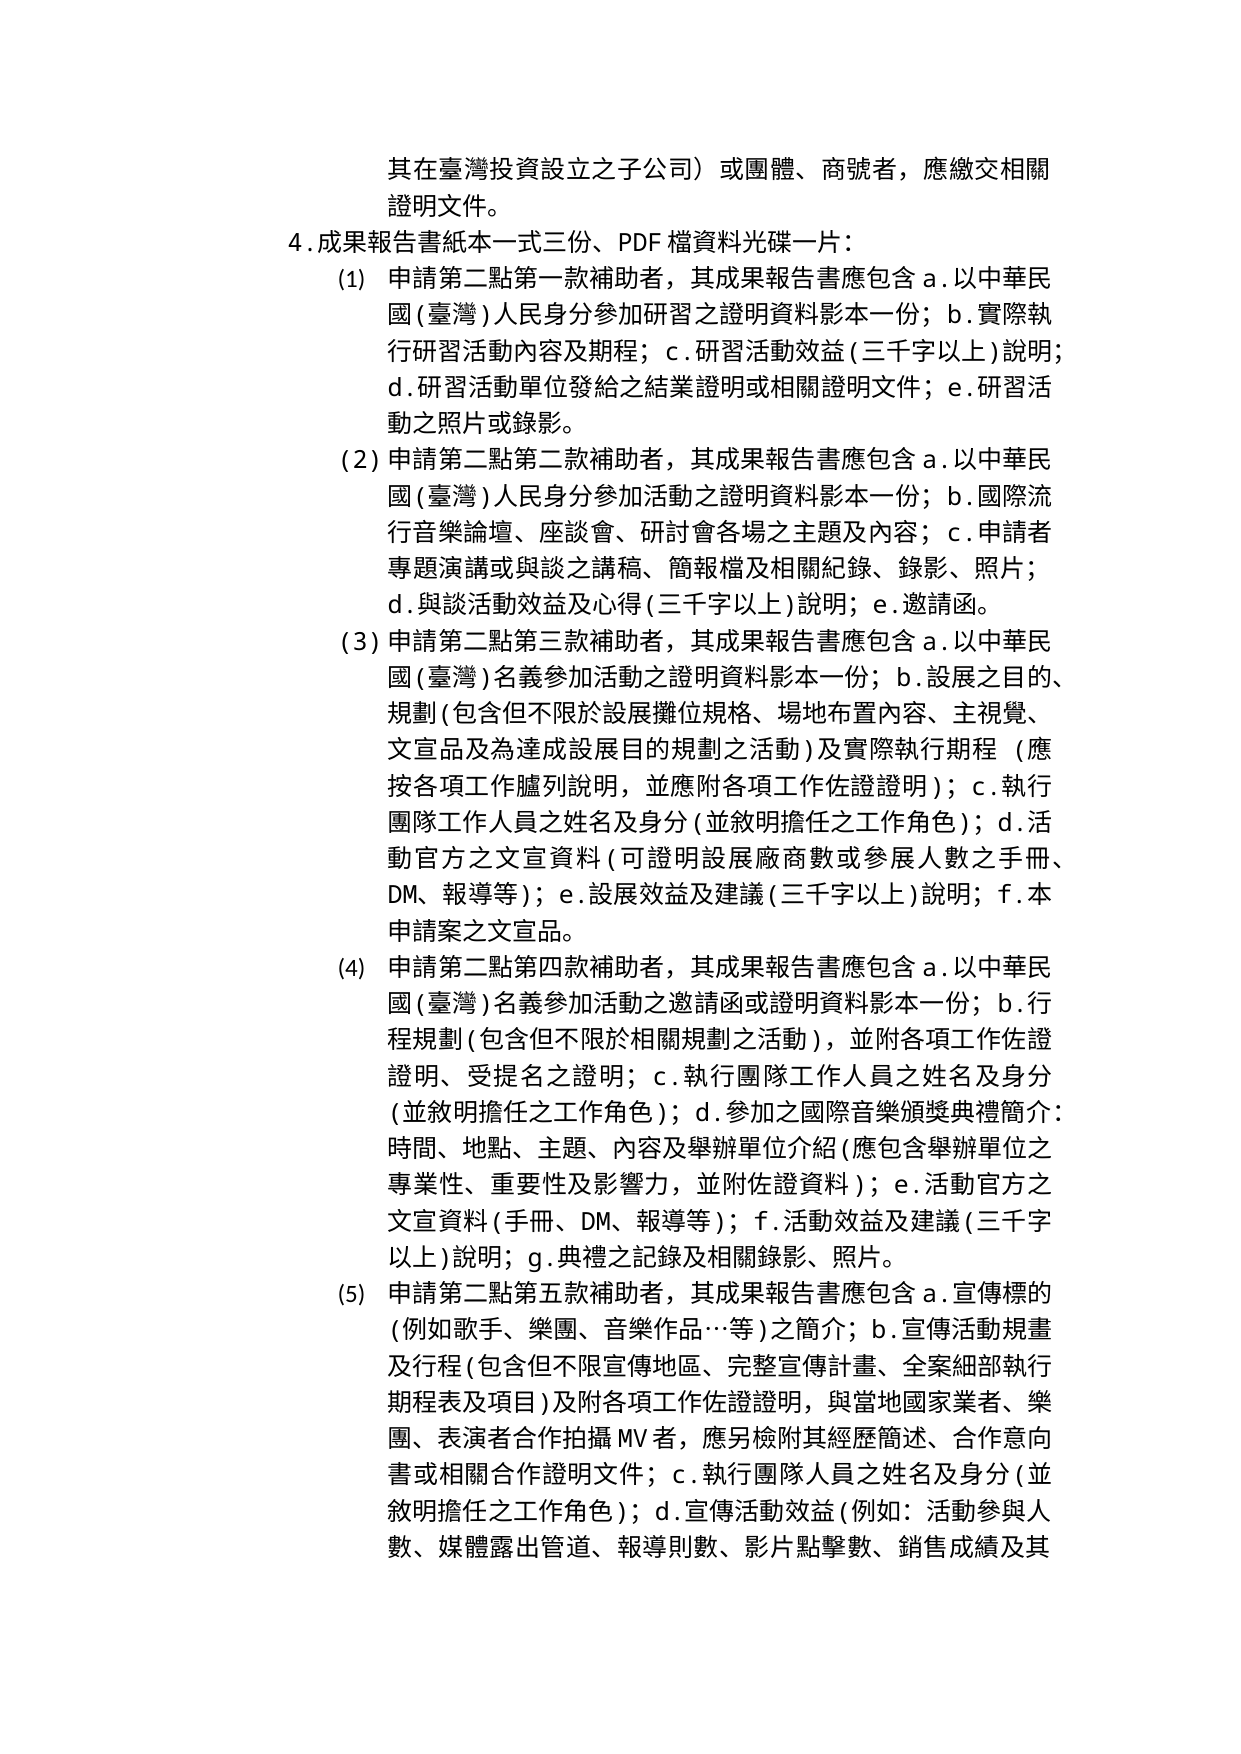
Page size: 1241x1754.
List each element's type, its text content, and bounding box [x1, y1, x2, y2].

list 申請第二點第一款補助者，其成果報告書應包含a.以中華民國(臺灣)人民身分參加研習之證明資料影本一份；b.實際執行研習活動內容及期程；c.研習活動效益(三千字以上)說明；d.研習活動單位發給之結業證明或相關證明文件；e.研習活動之照片或錄影。 [337, 259, 1053, 440]
list 其在臺灣投資設立之子公司）或團體、商號者，應繳交相關證明文件。 [337, 150, 1053, 222]
list 申請第二點第三款補助者，其成果報告書應包含a.以中華民國(臺灣)名義參加活動之證明資料影本一份；b.設展之目的、規劃(包含但不限於設展攤位規格、場地布置內容、主視覺、文宣品及為達成設展目的規劃之活動)及實際執行期程 (應按各項工作臚列說明，並應附各項工作佐證證明)；c.執行團隊工作人員之姓名及身分(並敘明擔任之工作角色)；d.活動官方之文宣資料(可證明設展廠商數或參展人數之手冊、DM、報導等)；e.設展效益及建議(三千字以上)說明；f.本申請案之文宣品。 [337, 621, 1053, 947]
list 申請第二點第四款補助者，其成果報告書應包含a.以中華民國(臺灣)名義參加活動之邀請函或證明資料影本一份；b.行程規劃(包含但不限於相關規劃之活動)，並附各項工作佐證證明、受提名之證明；c.執行團隊工作人員之姓名及身分(並敘明擔任之工作角色)；d.參加之國際音樂頒獎典禮簡介：時間、地點、主題、內容及舉辦單位介紹(應包含舉辦單位之專業性、重要性及影響力，並附佐證資料)；e.活動官方之文宣資料(手冊、DM、報導等)；f.活動效益及建議(三千字以上)說明；g.典禮之記錄及相關錄影、照片。 [337, 947, 1053, 1274]
list 成果報告書紙本一式三份、PDF檔資料光碟一片： [287, 222, 1053, 259]
list 申請第二點第二款補助者，其成果報告書應包含a.以中華民國(臺灣)人民身分參加活動之證明資料影本一份；b.國際流行音樂論壇、座談會、研討會各場之主題及內容；c.申請者專題演講或與談之講稿、簡報檔及相關紀錄、錄影、照片；d.與談活動效益及心得(三千字以上)說明；e.邀請函。 [337, 440, 1053, 621]
list 申請第二點第五款補助者，其成果報告書應包含a.宣傳標的(例如歌手、樂團、音樂作品…等)之簡介；b.宣傳活動規畫及行程(包含但不限宣傳地區、完整宣傳計畫、全案細部執行期程表及項目)及附各項工作佐證證明，與當地國家業者、樂團、表演者合作拍攝MV者，應另檢附其經歷簡述、合作意向書或相關合作證明文件；c.執行團隊人員之姓名及身分(並敘明擔任之工作角色)；d.宣傳活動效益(例如：活動參與人數、媒體露出管道、報導則數、影片點擊數、銷售成績及其他經濟效益等)及建議說明；e.宣傳活動之記錄及相關錄影、照片；f.本申請案之文宣品(海報、DM、手冊等)。 [337, 1274, 1053, 1564]
